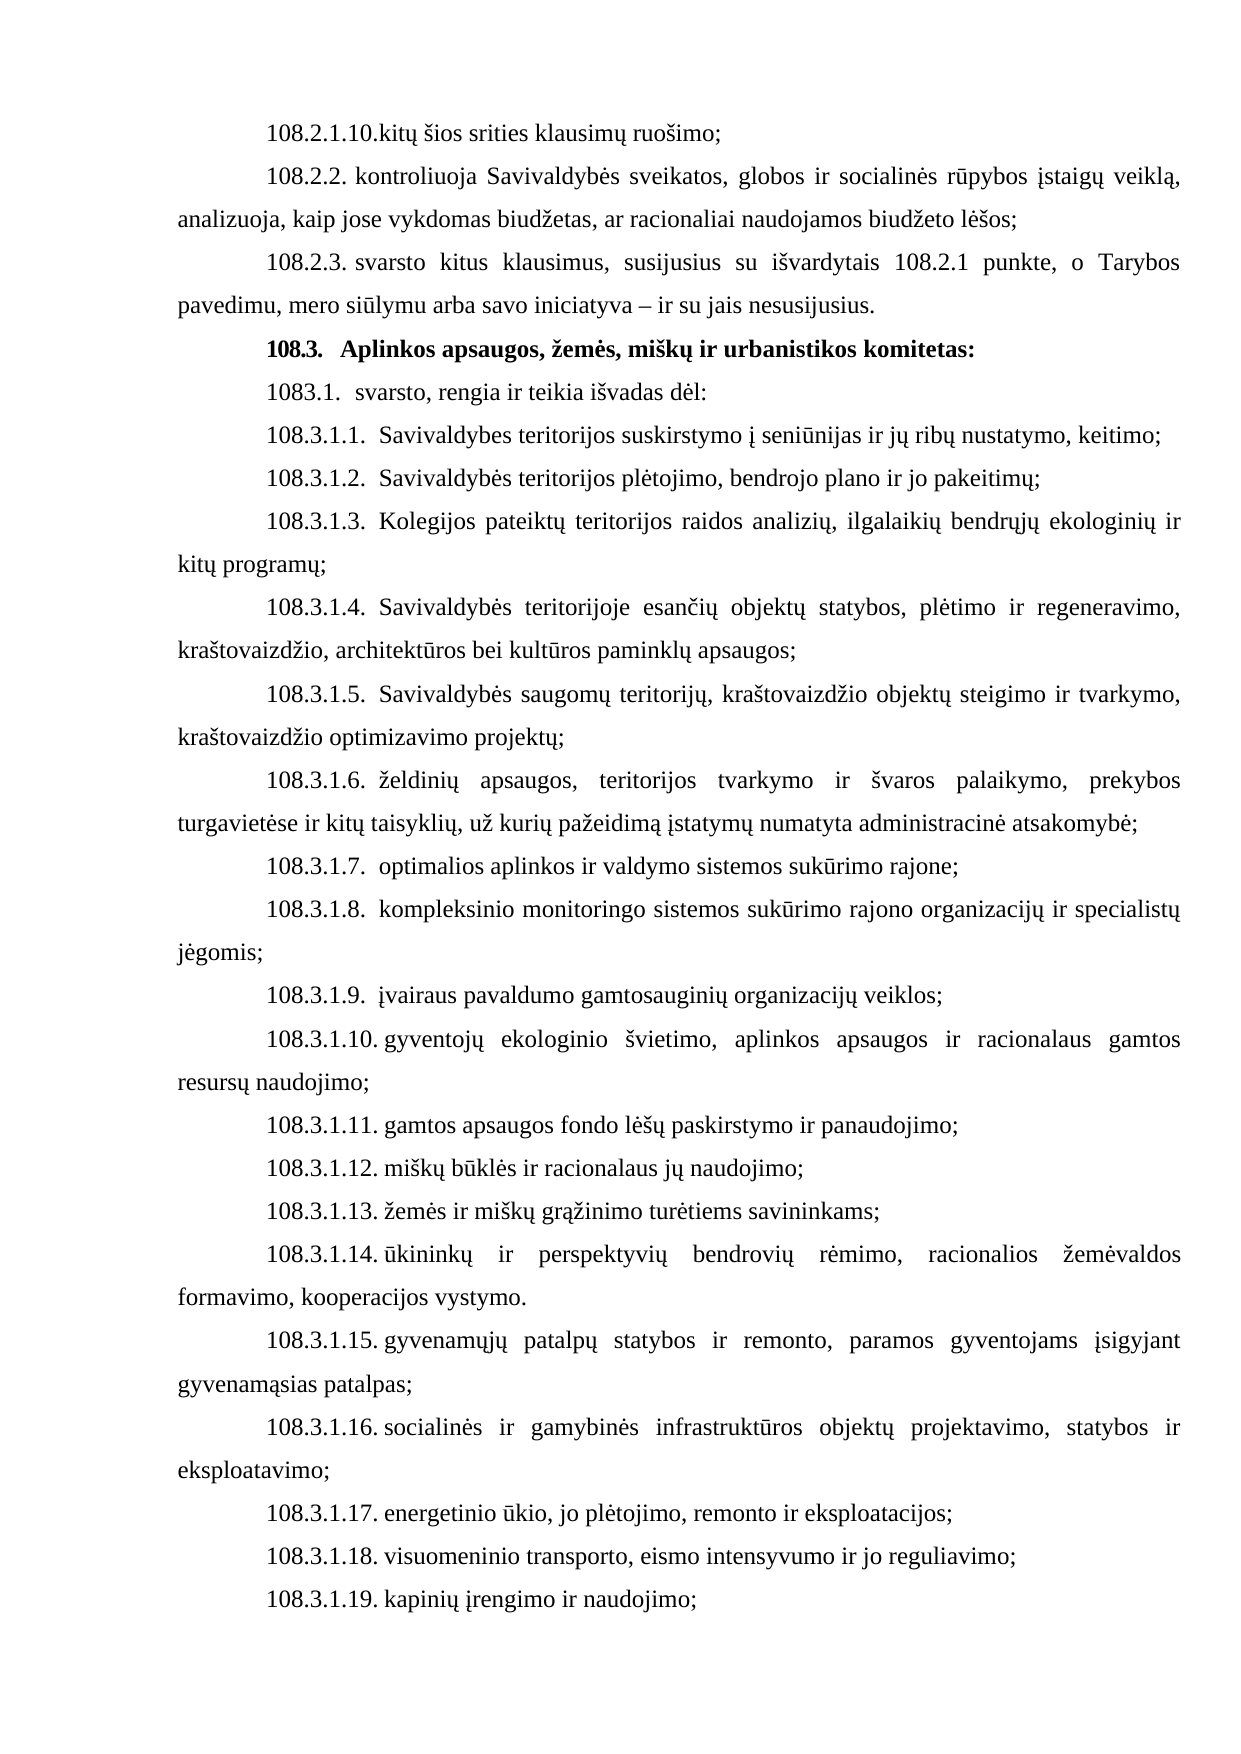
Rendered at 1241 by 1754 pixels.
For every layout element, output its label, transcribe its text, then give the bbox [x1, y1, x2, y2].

text 1083.1. svarsto, rengia ir teikia išvadas dėl: [177, 377, 1181, 406]
text 108.3.1.15. gyvenamųjų patalpų statybos ir remonto, paramos gyventojams įsigyjant gyvenamąsias patalpas; [177, 1326, 1181, 1397]
text 108.3.1.7. optimalios aplinkos ir valdymo sistemos sukūrimo rajone; [177, 851, 1181, 880]
text 108.3.1.16. socialinės ir gamybinės infrastruktūros objektų projektavimo, statybos ir eksploatavimo; [177, 1412, 1181, 1484]
text 108.3.1.14. ūkininkų ir perspektyvių bendrovių rėmimo, racionalios žemėvaldos formavimo, kooperacijos vystymo. [177, 1239, 1181, 1311]
text 108.3.1.9. įvairaus pavaldumo gamtosauginių organizacijų veiklos; [177, 981, 1181, 1009]
text 108.3.1.10. gyventojų ekologinio švietimo, aplinkos apsaugos ir racionalaus gamtos resursų naudojimo; [177, 1024, 1181, 1096]
text 108.3. Aplinkos apsaugos, žemės, miškų ir urbanistikos komitetas: [177, 334, 1181, 362]
text 108.3.1.3. Kolegijos pateiktų teritorijos raidos analizių, ilgalaikių bendrųjų ekologinių ir kitų programų; [177, 506, 1181, 578]
text 108.3.1.19. kapinių įrengimo ir naudojimo; [177, 1584, 1181, 1613]
text 108.3.1.1. Savivaldybes teritorijos suskirstymo į seniūnijas ir jų ribų nustatymo, keitimo; [177, 420, 1181, 449]
text 108.3.1.13. žemės ir miškų grąžinimo turėtiems savininkams; [177, 1196, 1181, 1225]
text 108.3.1.5. Savivaldybės saugomų teritorijų, kraštovaizdžio objektų steigimo ir tvarkymo, kraštovaizdžio optimizavimo projektų; [177, 679, 1181, 751]
text 108.2.3. svarsto kitus klausimus, susijusius su išvardytais 108.2.1 punkte, o Tarybos pavedimu, mero siūlymu arba savo iniciatyva – ir su jais nesusijusius. [177, 247, 1181, 319]
text 108.3.1.18. visuomeninio transporto, eismo intensyvumo ir jo reguliavimo; [177, 1541, 1181, 1570]
text 108.3.1.17. energetinio ūkio, jo plėtojimo, remonto ir eksploatacijos; [177, 1498, 1181, 1527]
text 108.3.1.4. Savivaldybės teritorijoje esančių objektų statybos, plėtimo ir regeneravimo, kraštovaizdžio, architektūros bei kultūros paminklų apsaugos; [177, 592, 1181, 664]
text 108.2.2. kontroliuoja Savivaldybės sveikatos, globos ir socialinės rūpybos įstaigų veiklą, analizuoja, kaip jose vykdomas biudžetas, ar racionaliai naudojamos biudžeto lėšos; [177, 161, 1181, 233]
text 108.3.1.8. kompleksinio monitoringo sistemos sukūrimo rajono organizacijų ir specialistų jėgomis; [177, 894, 1181, 966]
text 108.3.1.12. miškų būklės ir racionalaus jų naudojimo; [177, 1153, 1181, 1182]
text 108.3.1.2. Savivaldybės teritorijos plėtojimo, bendrojo plano ir jo pakeitimų; [177, 463, 1181, 492]
text 108.3.1.6. želdinių apsaugos, teritorijos tvarkymo ir švaros palaikymo, prekybos turgavietėse ir kitų taisyklių, už kurių pažeidimą įstatymų numatyta administracinė atsakomybė; [177, 765, 1181, 837]
text 108.3.1.11. gamtos apsaugos fondo lėšų paskirstymo ir panaudojimo; [177, 1110, 1181, 1139]
text 108.2.1.10. kitų šios srities klausimų ruošimo; [177, 118, 1181, 147]
